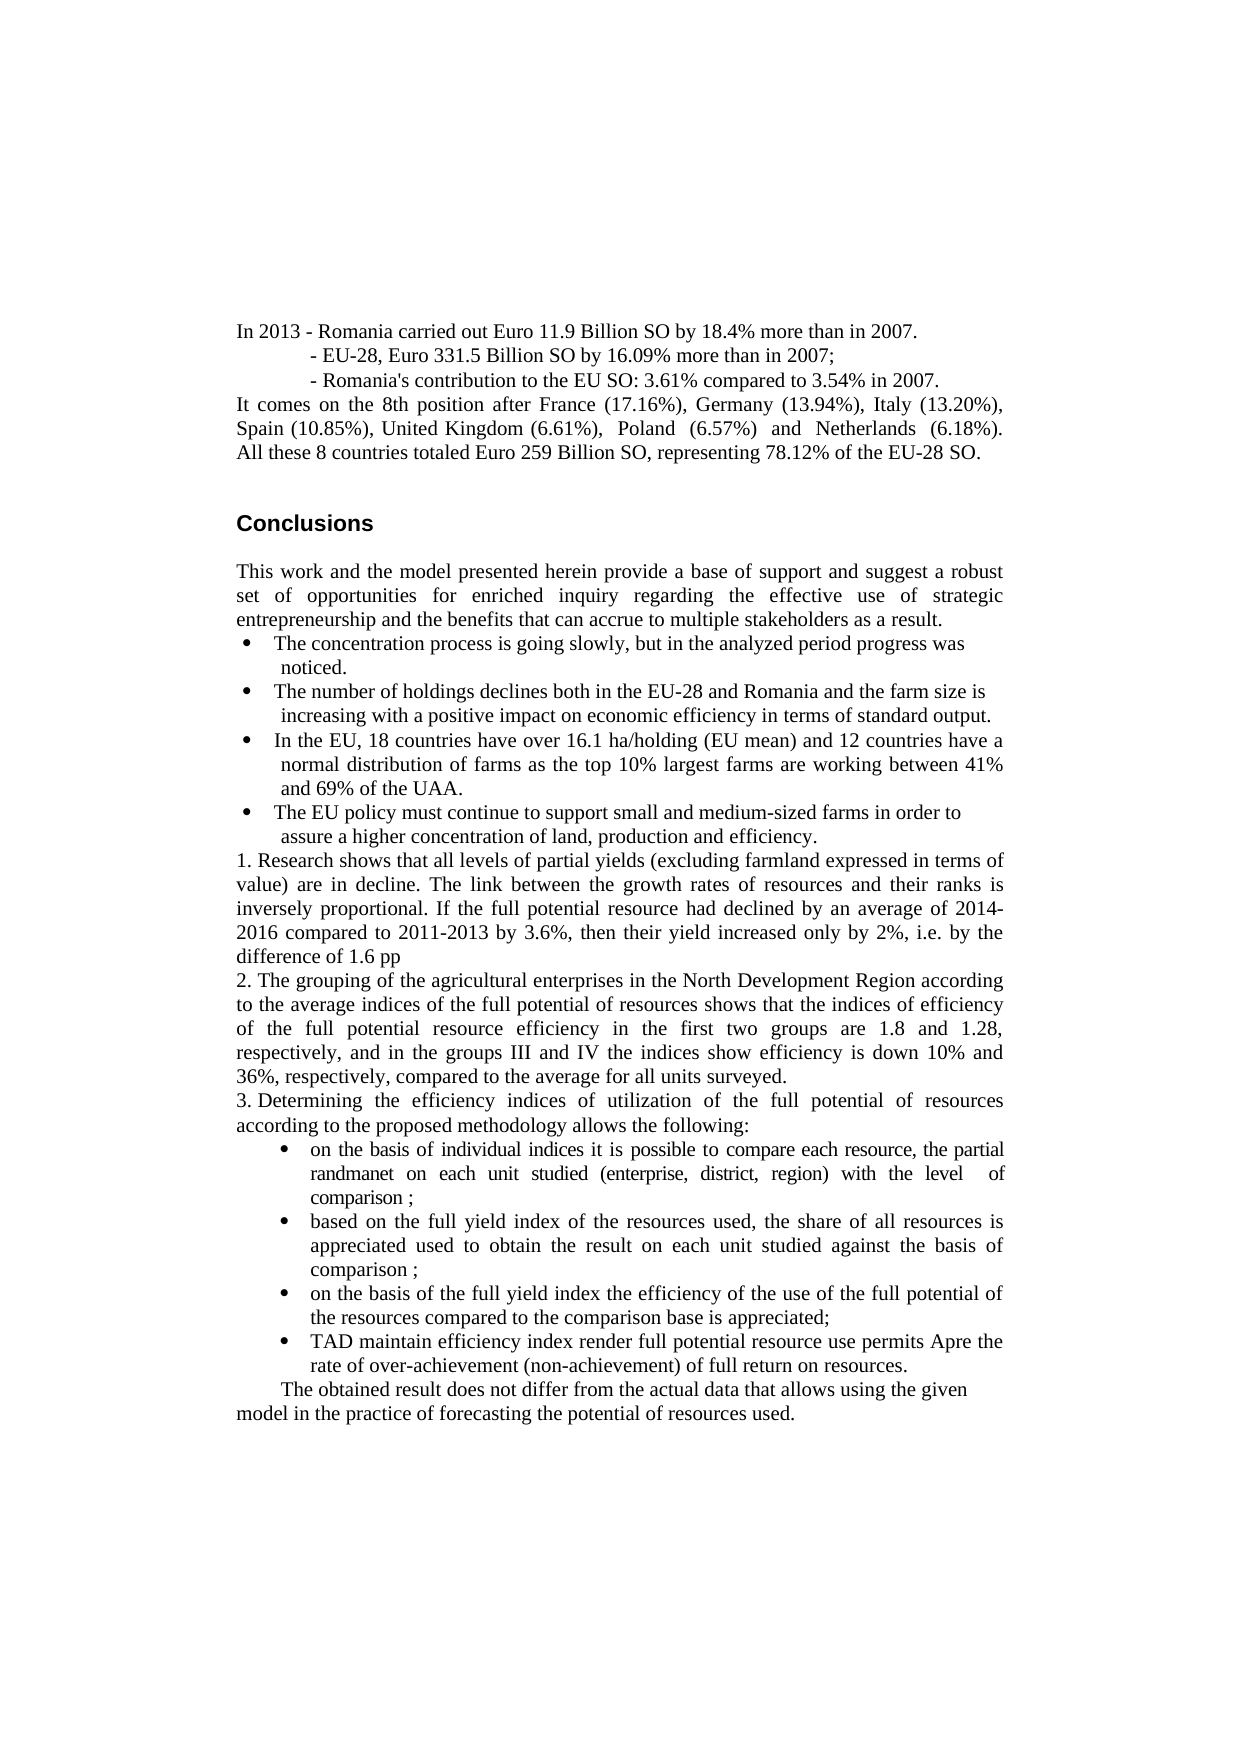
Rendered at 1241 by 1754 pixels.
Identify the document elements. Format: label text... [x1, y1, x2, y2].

list In the EU, 18 countries have over 16.1 ha/holding (EU mean) and 12 countries have a normal distribution of farms as the top 10% largest farms are working between 41% and 69% of the UAA. [243, 727, 1004, 800]
list on the basis of the full yield index the efficiency of the use of the full potential of the resources compared to the comparison base is appreciated; [281, 1281, 1004, 1329]
list The concentration process is going slowly, but in the analyzed period progress was noticed. [243, 631, 1005, 679]
text In 2013 - Romania carried out Euro 11.9 Billion SO by 18.4% more than in 2007. [236, 320, 1065, 344]
text This work and the model presented herein provide a base of support and suggest a robust set of opportunities for enriched inquiry regarding the effective use of strategic entrepreneurship and the benefits that can accrue to multiple stakeholders as a result. [236, 559, 1005, 631]
list Determining the efficiency indices of utilization of the full potential of resources according to the proposed methodology allows the following: [236, 1088, 1005, 1137]
list EU-28, Euro 331.5 Billion SO by 16.09% more than in 2007; [310, 344, 1065, 368]
list TAD maintain efficiency index render full potential resource use permits Apre the rate of over-achievement (non-achievement) of full return on resources. [281, 1329, 1004, 1377]
list The number of holdings declines both in the EU-28 and Romania and the farm size is increasing with a positive impact on economic efficiency in terms of standard output. [243, 679, 1004, 727]
list The grouping of the agricultural enterprises in the North Development Region according to the average indices of the full potential of resources shows that the indices of efficiency of the full potential resource efficiency in the first two groups are 1.8 and 1.28, respectively, and in the groups III and IV the indices show efficiency is down 10% and 36%, respectively, compared to the average for all units surveyed. [236, 968, 1005, 1088]
text It comes on the 8th position after France (17.16%), Germany (13.94%), Italy (13.20%), Spain (10.85%), United Kingdom (6.61%), Poland (6.57%) and Netherlands (6.18%). All these 8 countries totaled Euro 259 Billion SO, representing 78.12% of the EU-28 SO. [236, 392, 1004, 464]
list Research shows that all levels of partial yields (excluding farmland expressed in terms of value) are in decline. The link between the growth rates of resources and their ranks is inversely proportional. If the full potential resource had declined by an average of 2014- 2016 compared to 2011-2013 by 3.6%, then their yield increased only by 2%, i.e. by the difference of 1.6 pp [236, 848, 1005, 968]
list The EU policy must continue to support small and medium-sized farms in order to assure a higher concentration of land, production and efficiency. [243, 800, 1004, 848]
subtitle Conclusions [236, 510, 1065, 536]
list Romania's contribution to the EU SO: 3.61% compared to 3.54% in 2007. [310, 368, 1065, 392]
list based on the full yield index of the resources used, the share of all resources is appreciated used to obtain the result on each unit studied against the basis of comparison ; [281, 1209, 1004, 1281]
text The obtained result does not differ from the actual data that allows using the given model in the practice of forecasting the potential of resources used. [236, 1377, 1007, 1425]
list on the basis of individual indices it is possible to compare each resource, the partial randmanet on each unit studied (enterprise, district, region) with the level of comparison ; [281, 1137, 1005, 1209]
